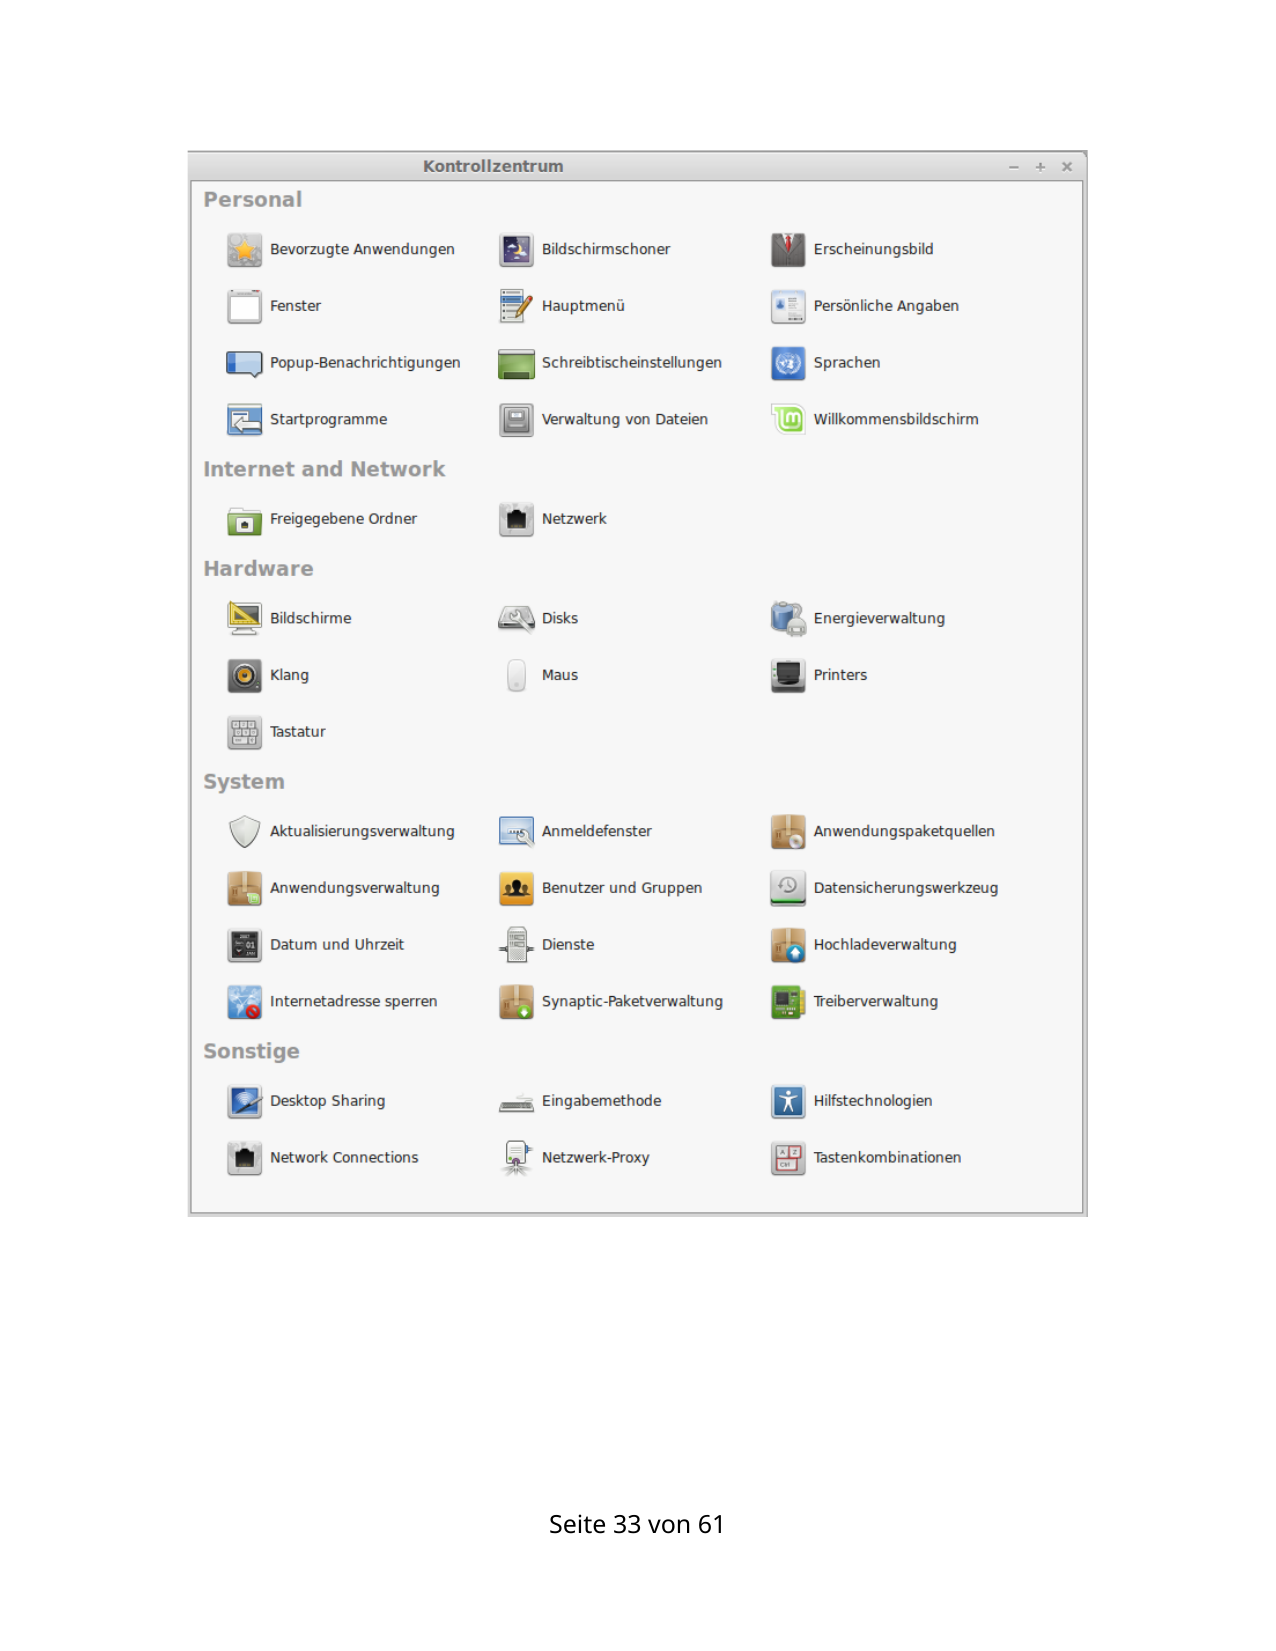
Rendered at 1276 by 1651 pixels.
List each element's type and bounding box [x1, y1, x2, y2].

picture [187, 150, 1088, 1217]
